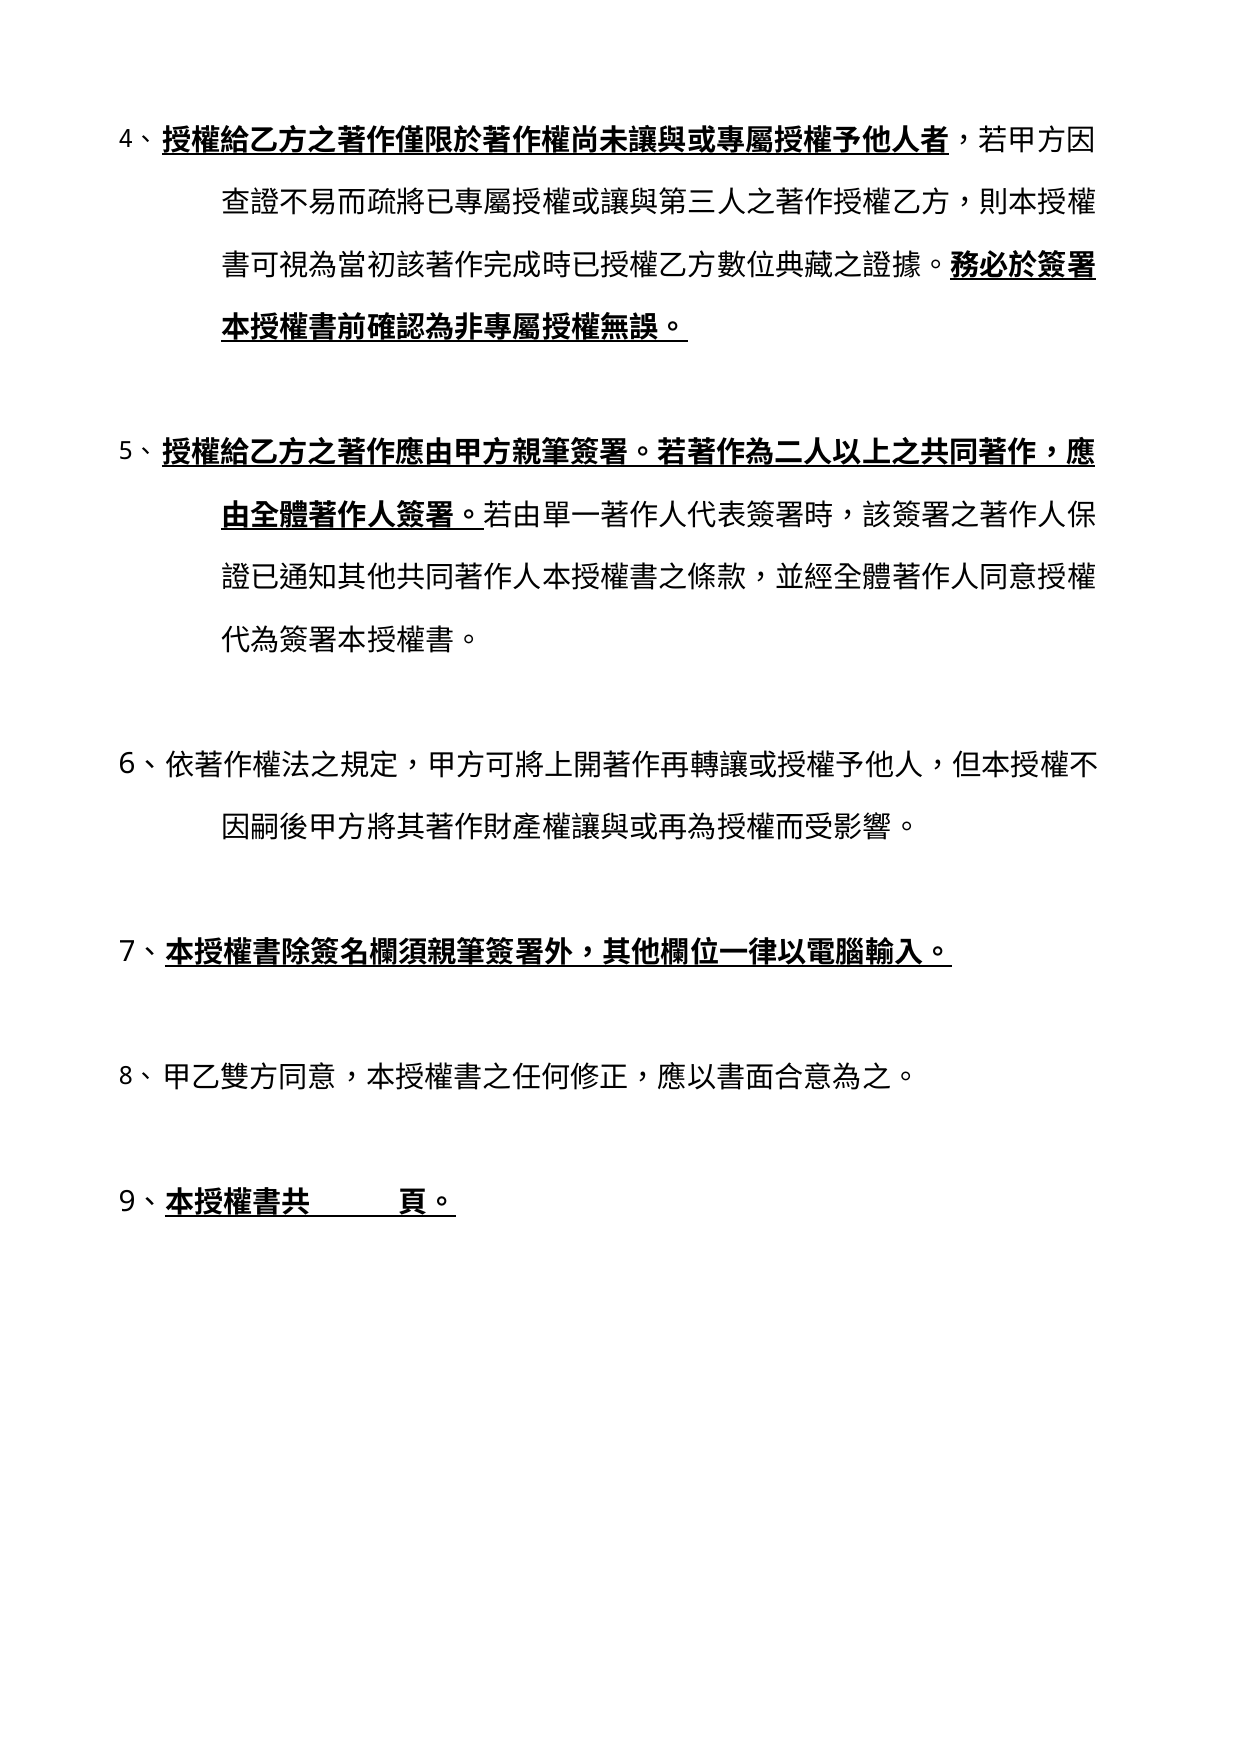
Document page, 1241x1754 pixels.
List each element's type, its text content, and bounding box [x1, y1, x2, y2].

list 本授權書共 頁。 [118, 1158, 1122, 1221]
list 授權給乙方之著作應由甲方親筆簽署。若著作為二人以上之共同著作，應由全體著作人簽署。若由單一著作人代表簽署時，該簽署之著作人保證已通知其他共同著作人本授權書之條款，並經全體著作人同意授權代為簽署本授權書。 [118, 408, 1122, 658]
list 甲乙雙方同意，本授權書之任何修正，應以書面合意為之。 [118, 1033, 1122, 1096]
list 授權給乙方之著作僅限於著作權尚未讓與或專屬授權予他人者，若甲方因查證不易而疏將已專屬授權或讓與第三人之著作授權乙方，則本授權書可視為當初該著作完成時已授權乙方數位典藏之證據。務必於簽署本授權書前確認為非專屬授權無誤。 [118, 96, 1122, 346]
list 依著作權法之規定，甲方可將上開著作再轉讓或授權予他人，但本授權不因嗣後甲方將其著作財產權讓與或再為授權而受影響。 [118, 721, 1122, 846]
list 本授權書除簽名欄須親筆簽署外，其他欄位一律以電腦輸入。 [118, 908, 1122, 971]
